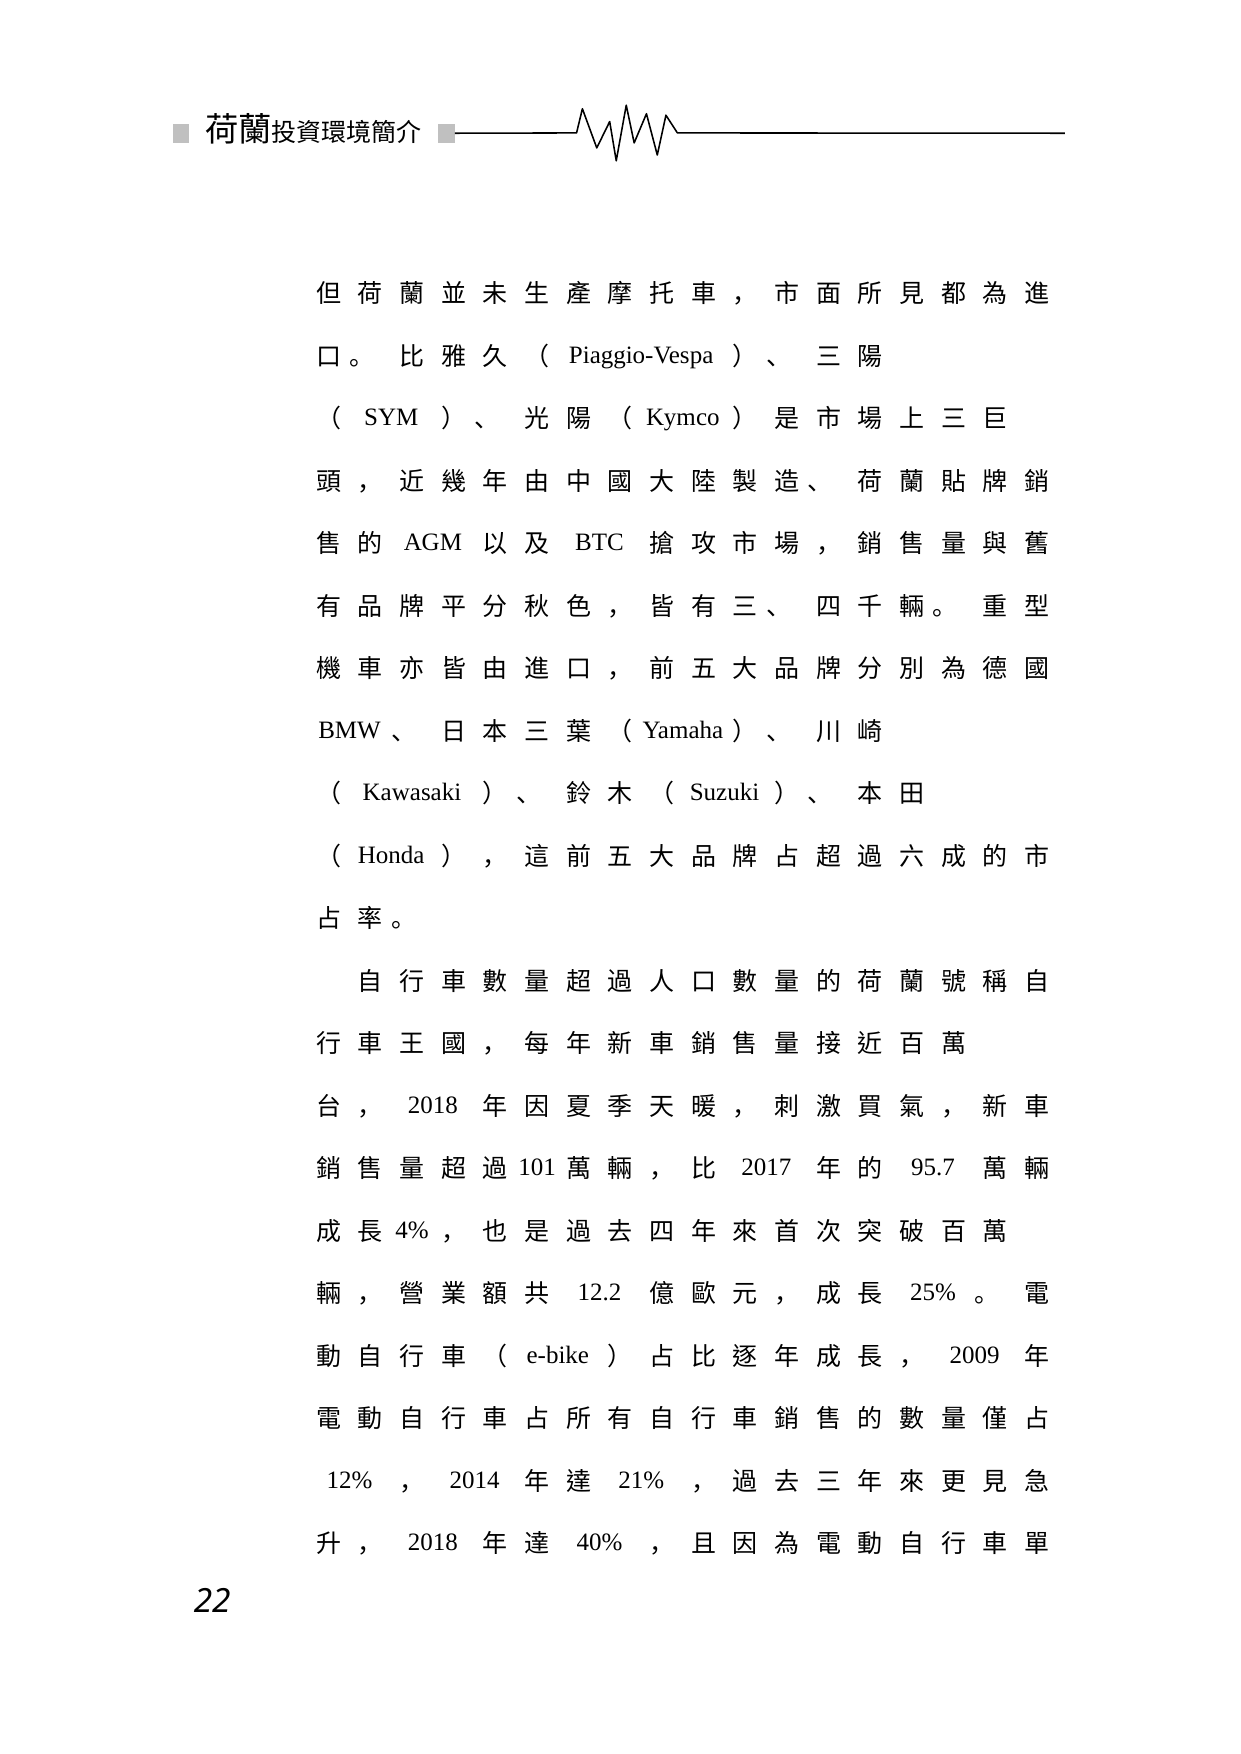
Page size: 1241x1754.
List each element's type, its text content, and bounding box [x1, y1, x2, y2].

text 自行車數量超過人口數量的荷蘭號稱自行車王國，每年新車銷售量接近百萬台，2018年因夏季天暖，刺激買氣，新車銷售量超過101萬輛，比2017年的95.7萬輛成長4%，也是過去四年來首次突破百萬輛，營業額共12.2億歐元，成長25%。電動自行車（e-bike）占比逐年成長，2009年電動自行車占所有自行車銷售的數量僅占12%，2014年達21%，過去三年來更見急升，2018年達40%，且因為電動自行車單 [281, 938, 1058, 1563]
text 但荷蘭並未生產摩托車，市面所見都為進口。比雅久（Piaggio-Vespa）、三陽（SYM）、光陽（Kymco）是市場上三巨頭，近幾年由中國大陸製造、荷蘭貼牌銷售的AGM以及BTC搶攻市場，銷售量與舊有品牌平分秋色，皆有三、四千輛。重型機車亦皆由進口，前五大品牌分別為德國BMW、日本三葉（Yamaha）、川崎（Kawasaki）、鈴木（Suzuki）、本田（Honda），這前五大品牌占超過六成的市占率。 [281, 250, 1058, 938]
